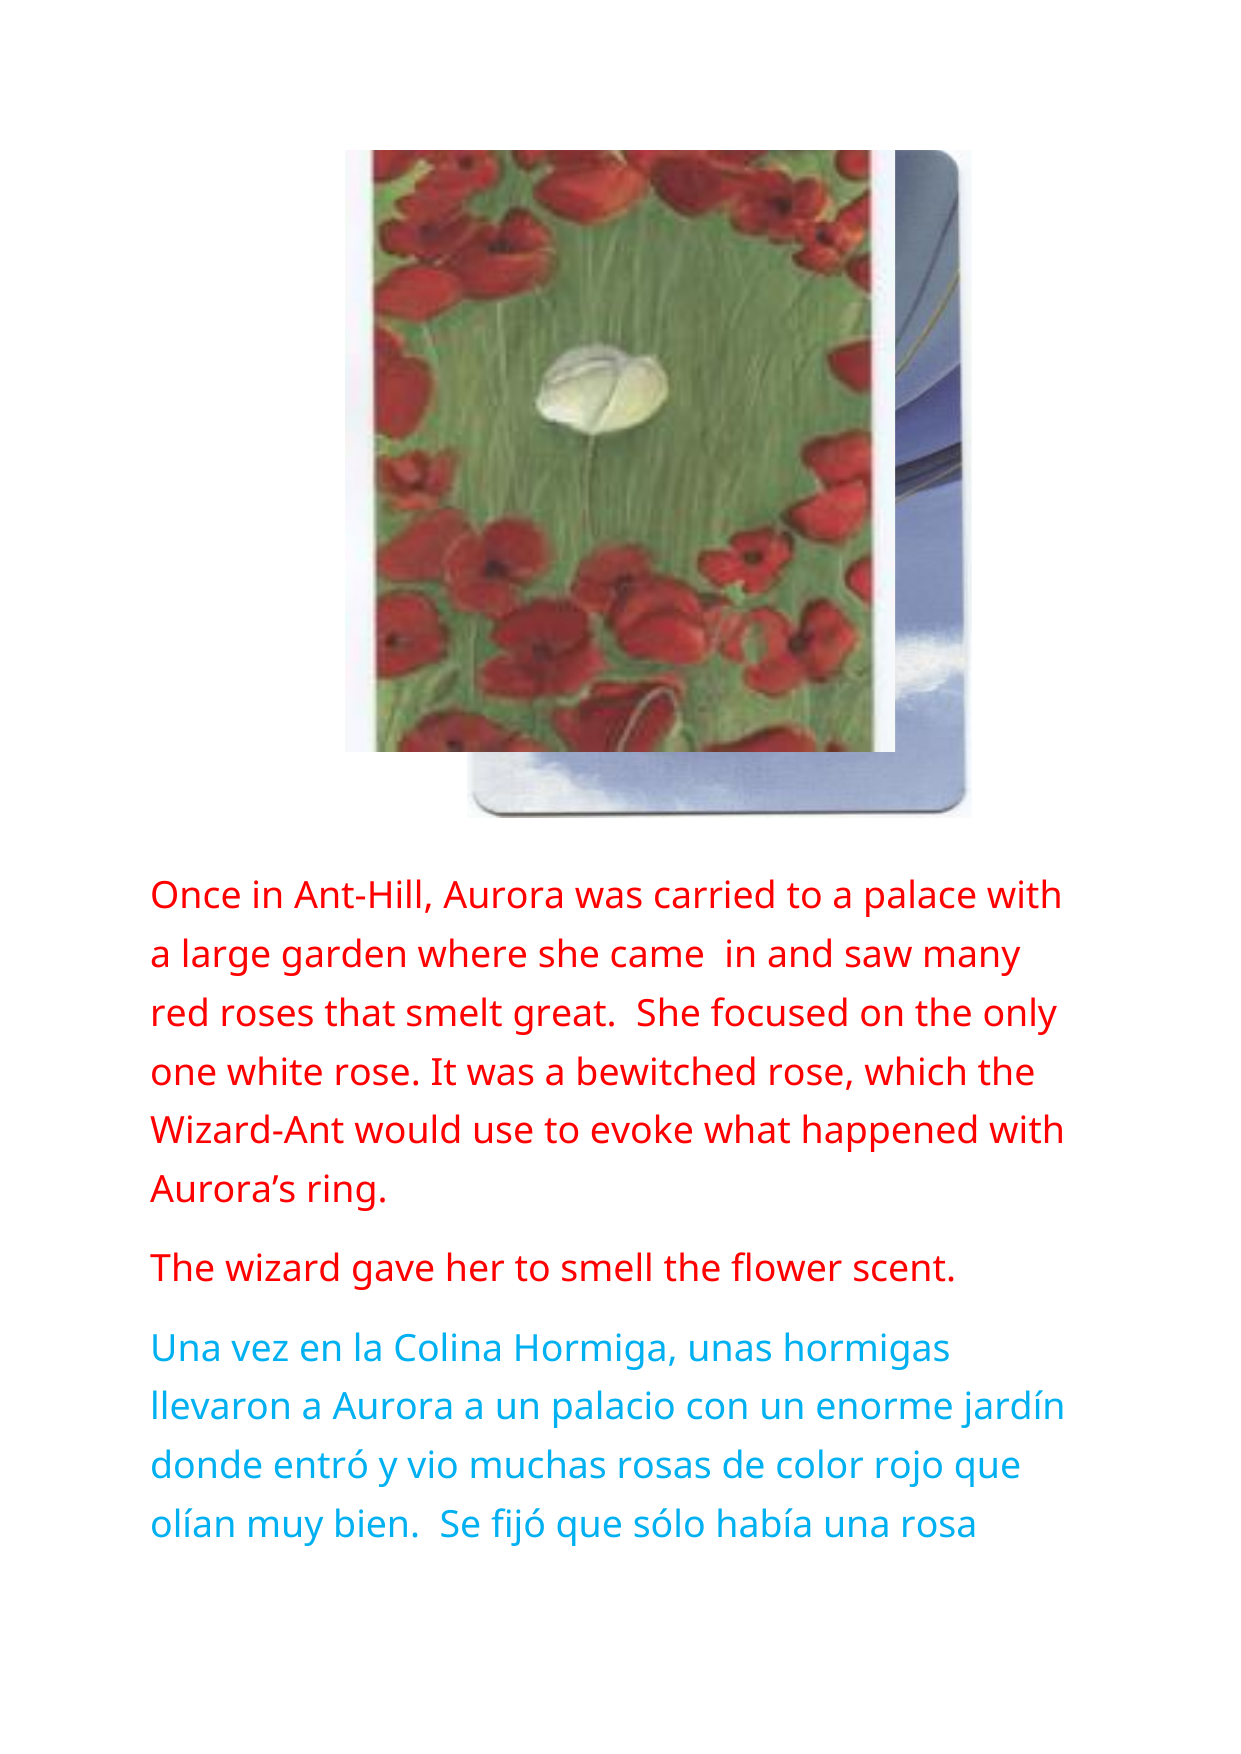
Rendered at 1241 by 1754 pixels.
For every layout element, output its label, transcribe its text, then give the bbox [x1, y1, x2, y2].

text The wizard gave her to smell the flower scent. [150, 1242, 1090, 1293]
text Una vez en la Colina Hormiga, unas hormigas llevaron a Aurora a un palacio con un enorme jardín donde entró y vio muchas rosas de color rojo que olían muy bien. Se fijó que sólo había una rosa [150, 1321, 1090, 1548]
text Once in Ant-Hill, Aurora was carried to a palace with a large garden where she came in and saw many red roses that smelt great. She focused on the only one white rose. It was a bewitched rose, which the Wizard-Ant would use to evoke what happened with Aurora’s ring. [150, 869, 1090, 1213]
picture [345, 150, 972, 818]
